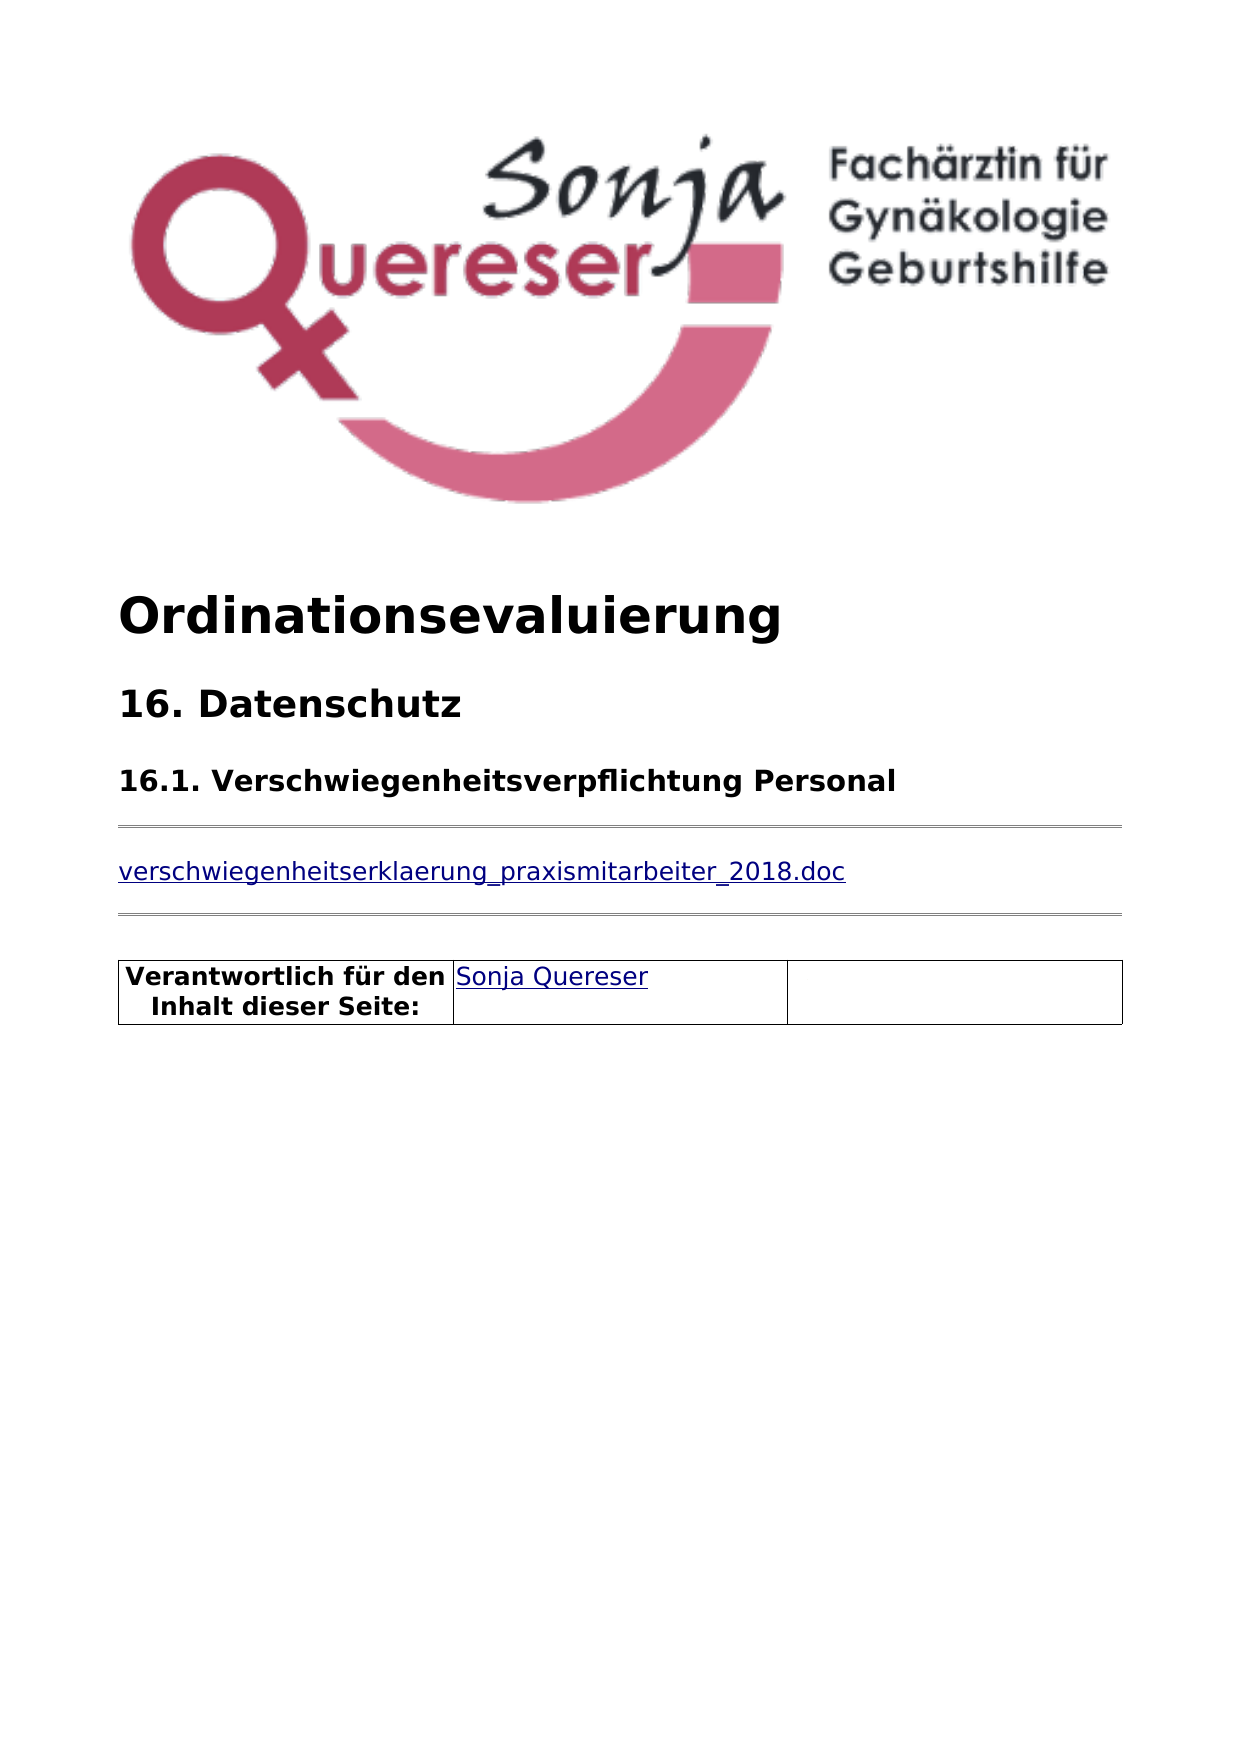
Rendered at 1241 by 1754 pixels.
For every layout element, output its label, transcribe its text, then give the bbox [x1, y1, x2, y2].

text verschwiegenheitserklaerung_praxismitarbeiter_2018.doc [118, 857, 1122, 886]
subtitle Ordinationsevaluierung [118, 587, 1122, 645]
picture [118, 118, 1123, 521]
table_header Verantwortlich für den Inhalt dieser Seite: [119, 961, 453, 1024]
subtitle 16.1. Verschwiegenheitsverpflichtung Personal [118, 764, 1122, 798]
table_header [788, 961, 1122, 1024]
subtitle 16. Datenschutz [118, 683, 1122, 726]
table_header Sonja Quereser [454, 961, 787, 1024]
